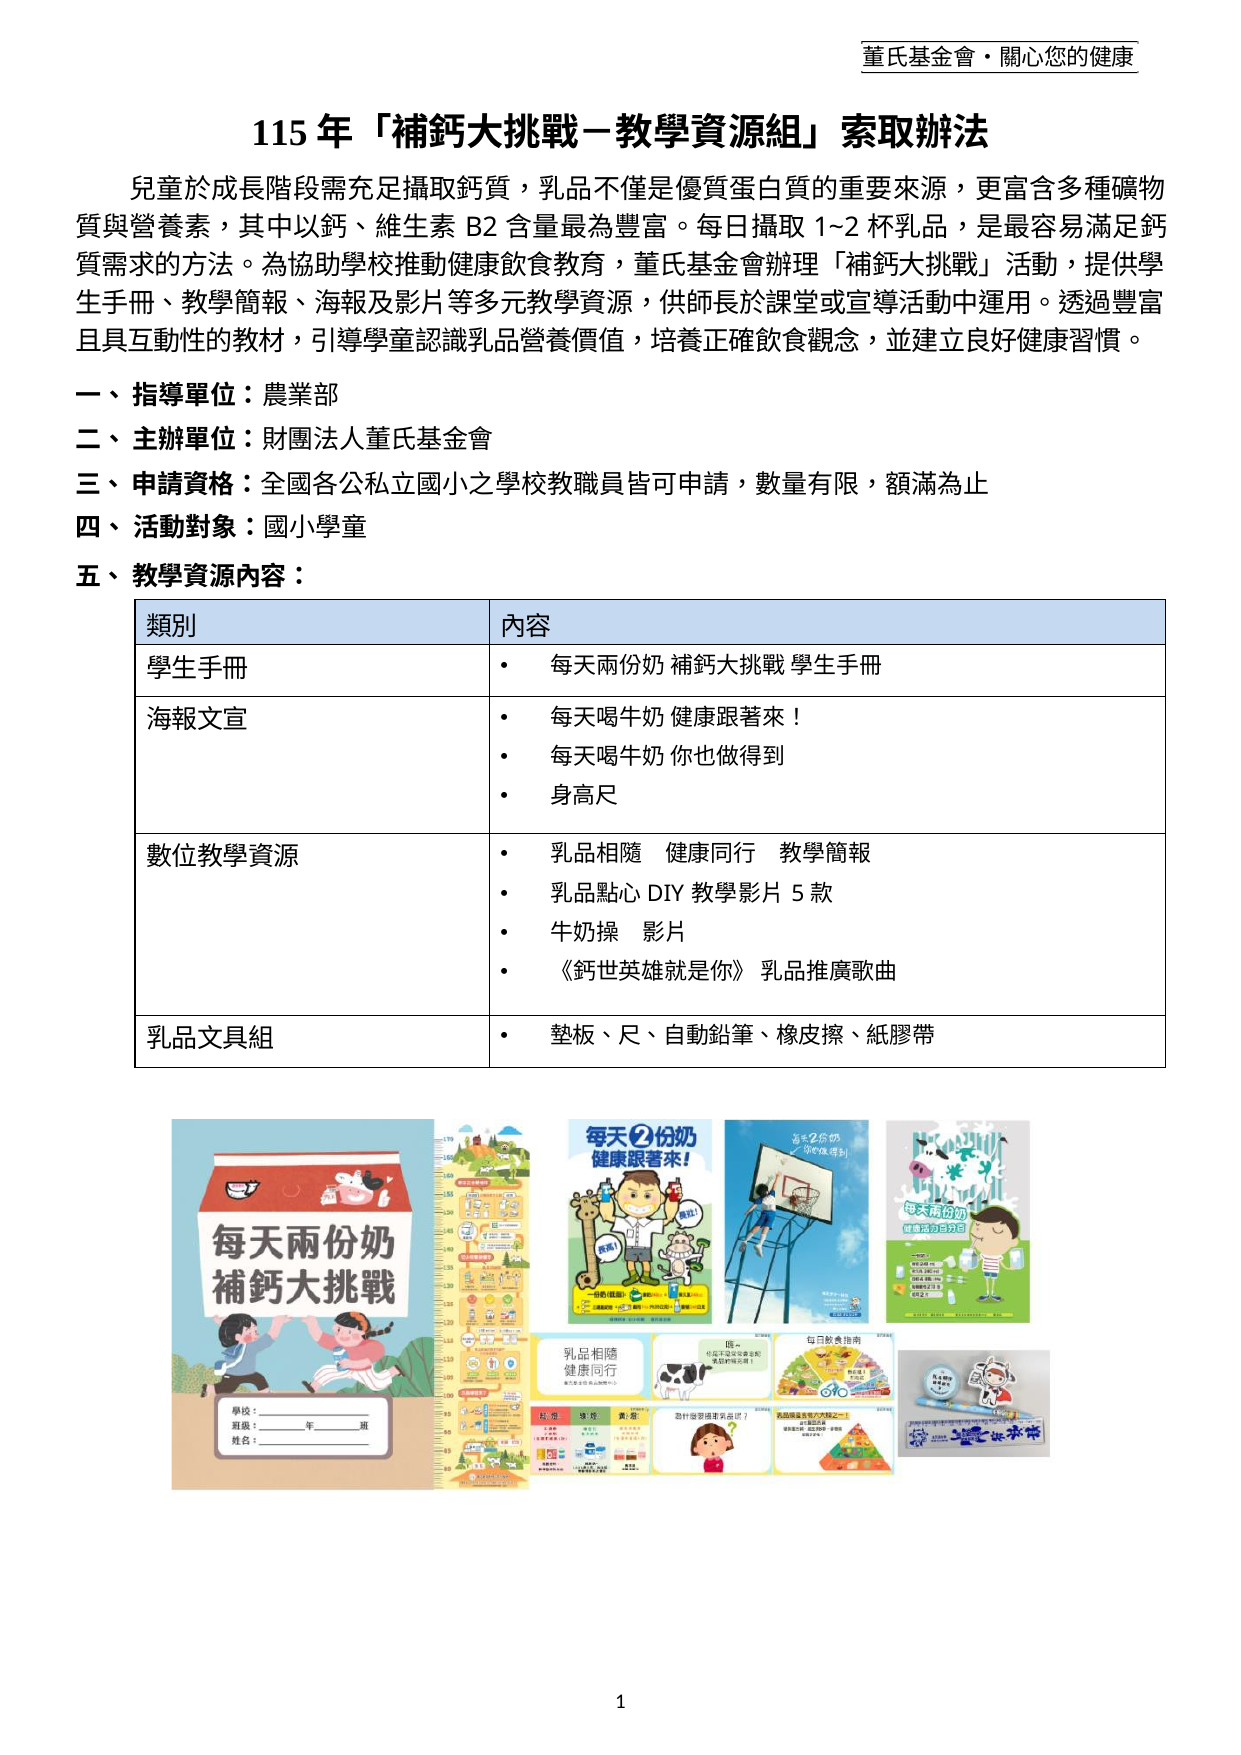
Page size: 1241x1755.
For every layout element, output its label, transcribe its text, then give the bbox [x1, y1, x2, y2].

table_cell 學生手冊 [136, 645, 489, 696]
text 一、 指導單位：農業部 [75, 374, 1182, 412]
text 二、 主辦單位：財團法人董氏基金會 [75, 419, 1182, 456]
table_cell 乳品相隨 健康同行 教學簡報 乳品點心 DIY 教學影片 5 款 牛奶操 影片 《鈣世英雄就是你》 乳品推廣歌曲 [490, 834, 1165, 1015]
text 兒童於成長階段需充足攝取鈣質，乳品不僅是優質蛋白質的重要來源，更富含多種礦物質與營養素，其中以鈣、維生素 B2 含量最為豐富。每日攝取 1~2 杯乳品，是最容易滿足鈣質需求的方法。為協助學校推動健康飲食教育，董氏基金會辦理「補鈣大挑戰」活動，提供學生手冊、教學簡報、海報及影片等多元教學資源，供師長於課堂或宣導活動中運用。透過豐富且具互動性的教材，引導學童認識乳品營養價值，培養正確飲食觀念，並建立良好健康習慣。 [75, 168, 1168, 358]
text 三、 申請資格：全國各公私立國小之學校教職員皆可申請，數量有限，額滿為止四、 活動對象：國小學童 [75, 463, 994, 544]
table_cell 每天喝牛奶 健康跟著來！ 每天喝牛奶 你也做得到 身高尺 [490, 697, 1165, 833]
table_cell 數位教學資源 [136, 834, 489, 1015]
table_cell 乳品文具組 [136, 1016, 489, 1067]
text 五、 教學資源內容： [75, 550, 1182, 594]
table_header 內容 [490, 600, 1165, 644]
table_header 類別 [136, 600, 489, 644]
table_cell 海報文宣 [136, 697, 489, 833]
table_cell 每天兩份奶 補鈣大挑戰 學生手冊 [490, 645, 1165, 696]
subtitle 115 年「補鈣大挑戰－教學資源組」索取辦法 [74, 102, 1167, 156]
table_cell 墊板、尺、自動鉛筆、橡皮擦、紙膠帶 [490, 1016, 1165, 1067]
